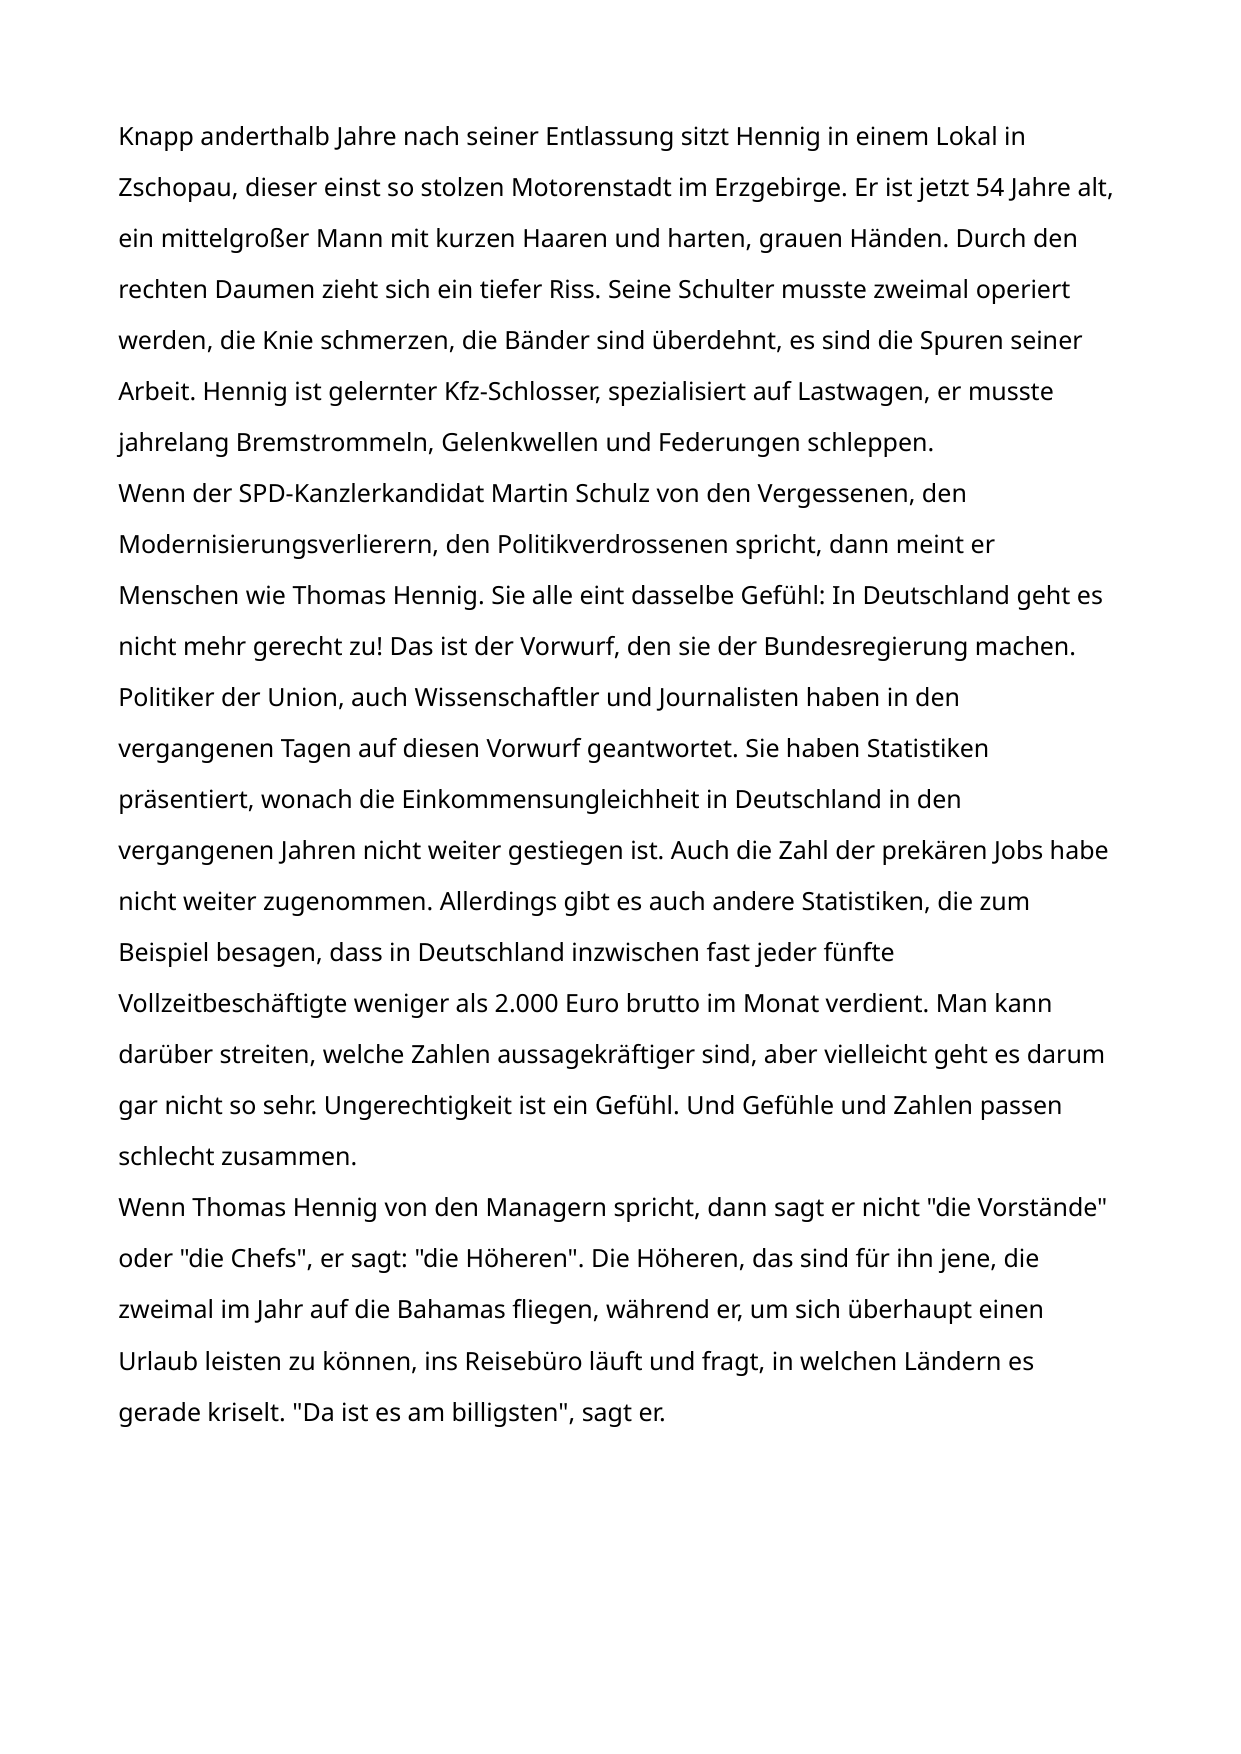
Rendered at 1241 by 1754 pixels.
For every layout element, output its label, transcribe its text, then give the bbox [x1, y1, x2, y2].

text Knapp anderthalb Jahre nach seiner Entlassung sitzt Hennig in einem Lokal in Zschopau, dieser einst so stolzen Motorenstadt im Erzgebirge. Er ist jetzt 54 Jahre alt, ein mittelgroßer Mann mit kurzen Haaren und harten, grauen Händen. Durch den rechten Daumen zieht sich ein tiefer Riss. Seine Schulter musste zweimal operiert werden, die Knie schmerzen, die Bänder sind überdehnt, es sind die Spuren seiner Arbeit. Hennig ist gelernter Kfz-Schlosser, spezialisiert auf Lastwagen, er musste jahrelang Bremstrommeln, Gelenkwellen und Federungen schleppen. [118, 118, 1122, 458]
text Politiker der Union, auch Wissenschaftler und Journalisten haben in den vergangenen Tagen auf diesen Vorwurf geantwortet. Sie haben Statistiken präsentiert, wonach die Einkommensungleichheit in Deutschland in den vergangenen Jahren nicht weiter gestiegen ist. Auch die Zahl der prekären Jobs habe nicht weiter zugenommen. Allerdings gibt es auch andere Statistiken, die zum Beispiel besagen, dass in Deutschland inzwischen fast jeder fünfte Vollzeitbeschäftigte weniger als 2.000 Euro brutto im Monat verdient. Man kann darüber streiten, welche Zahlen aussagekräftiger sind, aber vielleicht geht es darum gar nicht so sehr. Ungerechtigkeit ist ein Gefühl. Und Gefühle und Zahlen passen schlecht zusammen. [118, 679, 1122, 1173]
text Wenn der SPD-Kanzlerkandidat Martin Schulz von den Vergessenen, den Modernisierungsverlierern, den Politikverdrossenen spricht, dann meint er Menschen wie Thomas Hennig. Sie alle eint dasselbe Gefühl: In Deutschland geht es nicht mehr gerecht zu! Das ist der Vorwurf, den sie der Bundesregierung machen. [118, 475, 1122, 663]
text Wenn Thomas Hennig von den Managern spricht, dann sagt er nicht "die Vorstände" oder "die Chefs", er sagt: "die Höheren". Die Höheren, das sind für ihn jene, die zweimal im Jahr auf die Bahamas fliegen, während er, um sich überhaupt einen Urlaub leisten zu können, ins Reisebüro läuft und fragt, in welchen Ländern es gerade kriselt. "Da ist es am billigsten", sagt er. [118, 1190, 1122, 1428]
